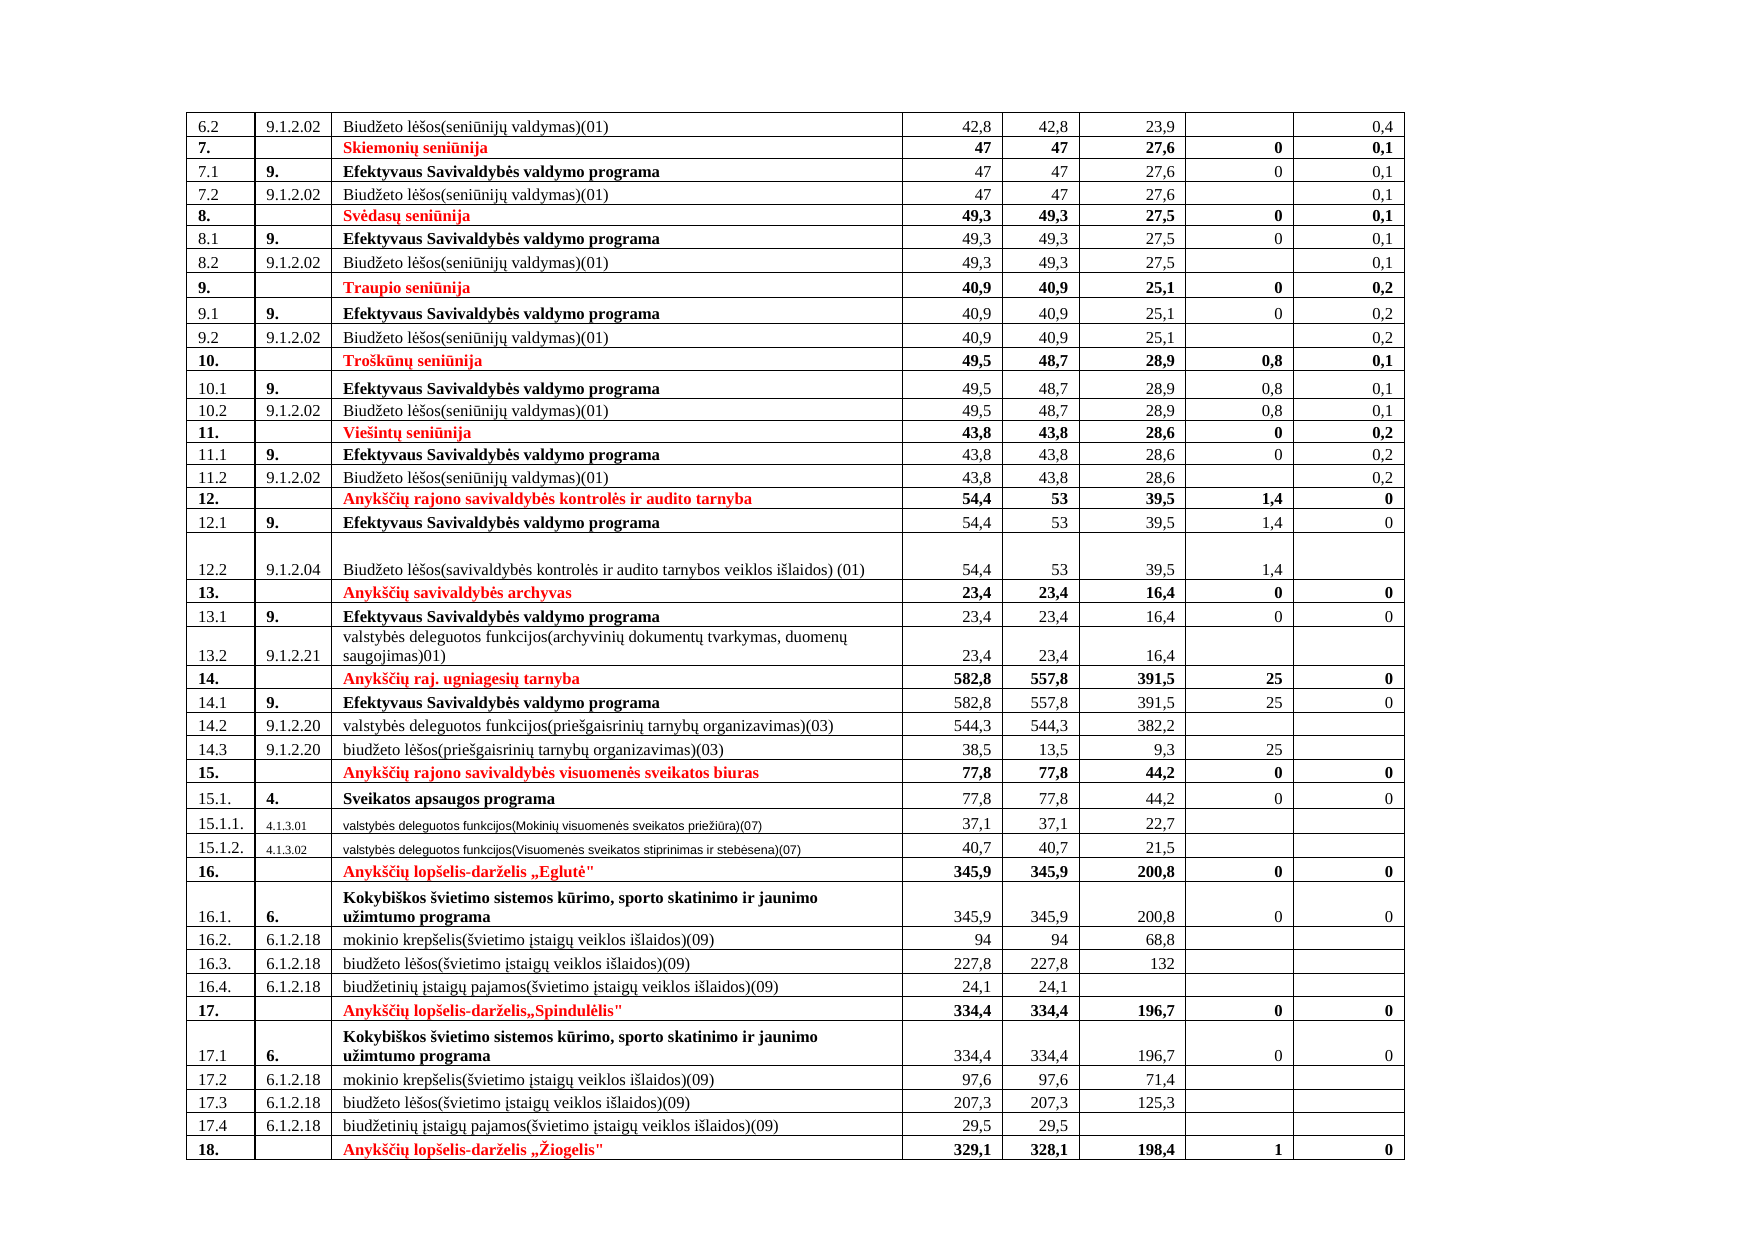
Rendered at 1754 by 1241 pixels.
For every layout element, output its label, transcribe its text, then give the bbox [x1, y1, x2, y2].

table_cell 28,6 [1080, 421, 1185, 442]
table_cell [1080, 1113, 1185, 1135]
table_cell 7.1 [187, 159, 254, 181]
table_cell 23,9 [1080, 113, 1185, 136]
table_cell 9. [256, 443, 331, 464]
table_cell [1294, 1090, 1404, 1112]
table_cell [1294, 974, 1404, 996]
table_cell 207,3 [1003, 1090, 1079, 1112]
table_cell [256, 580, 331, 602]
table_cell 0,8 [1186, 399, 1293, 420]
table_cell [1294, 1066, 1404, 1088]
table_cell 40,7 [1003, 834, 1079, 857]
table_cell 23,4 [903, 603, 1002, 626]
table_cell 9.1.2.02 [256, 182, 331, 204]
table_cell [1294, 950, 1404, 973]
table_cell 9. [256, 689, 331, 712]
table_cell 334,4 [1003, 997, 1079, 1020]
table_cell 49,3 [1003, 205, 1079, 225]
table_cell 544,3 [903, 713, 1002, 735]
table_cell 9.1 [187, 298, 254, 323]
table_cell 29,5 [1003, 1113, 1079, 1135]
table_cell 43,8 [1003, 443, 1079, 464]
table_cell 14. [187, 666, 254, 688]
table_cell 53 [1003, 509, 1079, 532]
table_cell 10.2 [187, 399, 254, 420]
table_cell Anykščių lopšelis-darželis „Eglutė" [332, 858, 902, 881]
table_cell 0,2 [1294, 298, 1404, 323]
table_cell 382,2 [1080, 713, 1185, 735]
table_cell [1186, 713, 1293, 735]
table_cell 0 [1294, 603, 1404, 626]
table_cell 16,4 [1080, 603, 1185, 626]
table_cell [256, 858, 331, 881]
table_cell [1186, 1113, 1293, 1135]
table_cell 28,9 [1080, 348, 1185, 370]
table_cell 28,6 [1080, 465, 1185, 487]
table_cell 0,1 [1294, 159, 1404, 181]
table_cell 9.1.2.20 [256, 713, 331, 735]
table_cell 47 [1003, 182, 1079, 204]
table_cell 77,8 [1003, 783, 1079, 808]
table_cell 9.1.2.02 [256, 249, 331, 272]
table_cell 71,4 [1080, 1066, 1185, 1088]
table_cell 0 [1186, 783, 1293, 808]
table_cell [1186, 1066, 1293, 1088]
table_cell 18. [187, 1136, 254, 1159]
table_cell 49,3 [903, 226, 1002, 248]
table_cell 43,8 [903, 443, 1002, 464]
table_cell 14.2 [187, 713, 254, 735]
table_cell 0,1 [1294, 399, 1404, 420]
table_cell 200,8 [1080, 858, 1185, 881]
table_cell 25 [1186, 666, 1293, 688]
table_cell 28,6 [1080, 443, 1185, 464]
table_cell 44,2 [1080, 783, 1185, 808]
table_cell 47 [903, 159, 1002, 181]
table_cell [1186, 182, 1293, 204]
table_cell 47 [903, 182, 1002, 204]
table_cell Biudžeto lėšos(savivaldybės kontrolės ir audito tarnybos veiklos išlaidos) (01) [332, 533, 902, 579]
table_cell [256, 488, 331, 508]
table_cell 1,4 [1186, 533, 1293, 579]
table_cell 25 [1186, 689, 1293, 712]
table_cell 6.1.2.18 [256, 927, 331, 949]
table_cell Troškūnų seniūnija [332, 348, 902, 370]
table_cell 47 [1003, 159, 1079, 181]
table_cell 0 [1186, 1021, 1293, 1065]
table_cell Efektyvaus Savivaldybės valdymo programa [332, 689, 902, 712]
table_cell 11. [187, 421, 254, 442]
table_cell 391,5 [1080, 666, 1185, 688]
table_cell 15.1.1. [187, 809, 254, 833]
table_cell 1 [1186, 1136, 1293, 1159]
table_cell 1,4 [1186, 509, 1293, 532]
table_cell [256, 666, 331, 688]
table_cell 37,1 [903, 809, 1002, 833]
table_cell 94 [1003, 927, 1079, 949]
table_cell Svėdasų seniūnija [332, 205, 902, 225]
table_cell 49,5 [903, 399, 1002, 420]
table_cell 17.2 [187, 1066, 254, 1088]
table_cell 0,8 [1186, 348, 1293, 370]
table_cell 49,5 [903, 371, 1002, 398]
table_cell Efektyvaus Savivaldybės valdymo programa [332, 509, 902, 532]
table_cell 11.1 [187, 443, 254, 464]
table_cell 0 [1186, 137, 1293, 157]
table_cell 17.1 [187, 1021, 254, 1065]
table_cell [256, 273, 331, 297]
table_cell 38,5 [903, 736, 1002, 759]
table_cell 25,1 [1080, 324, 1185, 347]
table_cell 0,2 [1294, 443, 1404, 464]
table_cell 94 [903, 927, 1002, 949]
table_cell 48,7 [1003, 371, 1079, 398]
table_cell [1294, 736, 1404, 759]
table_cell 227,8 [903, 950, 1002, 973]
table_cell 345,9 [903, 882, 1002, 926]
table_cell biudžetinių įstaigų pajamos(švietimo įstaigų veiklos išlaidos)(09) [332, 1113, 902, 1135]
table_cell 40,9 [903, 324, 1002, 347]
table_cell 0 [1294, 488, 1404, 508]
table_cell 49,3 [903, 249, 1002, 272]
table_cell 0 [1186, 443, 1293, 464]
table_cell [1186, 974, 1293, 996]
table_cell 0 [1294, 783, 1404, 808]
table_cell 4.1.3.01 [256, 809, 331, 833]
table_cell 47 [1003, 137, 1079, 157]
table_cell 0,2 [1294, 465, 1404, 487]
table_cell [1080, 974, 1185, 996]
table_cell 0 [1186, 997, 1293, 1020]
table_cell valstybės deleguotos funkcijos(Visuomenės sveikatos stiprinimas ir stebėsena)(07) [332, 834, 902, 857]
table_cell Anykščių lopšelis-darželis „Žiogelis" [332, 1136, 902, 1159]
table_cell 39,5 [1080, 488, 1185, 508]
table_cell 0 [1186, 882, 1293, 926]
table_cell 40,9 [1003, 324, 1079, 347]
table_cell 0,1 [1294, 182, 1404, 204]
table_cell Viešintų seniūnija [332, 421, 902, 442]
table_cell Efektyvaus Savivaldybės valdymo programa [332, 603, 902, 626]
table_cell biudžetinių įstaigų pajamos(švietimo įstaigų veiklos išlaidos)(09) [332, 974, 902, 996]
table_cell 13.1 [187, 603, 254, 626]
table_cell 198,4 [1080, 1136, 1185, 1159]
table_cell 9,3 [1080, 736, 1185, 759]
table_cell 16. [187, 858, 254, 881]
table_cell 43,8 [903, 465, 1002, 487]
table_cell valstybės deleguotos funkcijos(Mokinių visuomenės sveikatos priežiūra)(07) [332, 809, 902, 833]
table_cell 9. [256, 371, 331, 398]
table_cell 9. [187, 273, 254, 297]
table_cell Efektyvaus Savivaldybės valdymo programa [332, 443, 902, 464]
table_cell 13. [187, 580, 254, 602]
table_cell 12. [187, 488, 254, 508]
table_cell 6.1.2.18 [256, 1066, 331, 1088]
table_cell Anykščių rajono savivaldybės visuomenės sveikatos biuras [332, 760, 902, 782]
table_cell [256, 348, 331, 370]
table_cell [256, 1136, 331, 1159]
table_cell [1294, 627, 1404, 665]
table_cell Kokybiškos švietimo sistemos kūrimo, sporto skatinimo ir jaunimo užimtumo programa [332, 1021, 902, 1065]
table_cell 9.1.2.02 [256, 113, 331, 136]
table_cell 77,8 [903, 760, 1002, 782]
table_cell [256, 997, 331, 1020]
table_cell 9.2 [187, 324, 254, 347]
table_cell 0 [1186, 226, 1293, 248]
table_cell 27,5 [1080, 249, 1185, 272]
table_cell 42,8 [1003, 113, 1079, 136]
table_cell 0,2 [1294, 324, 1404, 347]
table_cell 49,3 [1003, 249, 1079, 272]
table_cell Biudžeto lėšos(seniūnijų valdymas)(01) [332, 465, 902, 487]
table_cell 77,8 [903, 783, 1002, 808]
table_cell 97,6 [903, 1066, 1002, 1088]
table_cell 0 [1186, 760, 1293, 782]
table_cell Anykščių rajono savivaldybės kontrolės ir audito tarnyba [332, 488, 902, 508]
table_cell Biudžeto lėšos(seniūnijų valdymas)(01) [332, 324, 902, 347]
table_cell 196,7 [1080, 1021, 1185, 1065]
table_cell [256, 760, 331, 782]
table_cell 42,8 [903, 113, 1002, 136]
table_cell 23,4 [1003, 580, 1079, 602]
table_cell 557,8 [1003, 689, 1079, 712]
table_cell 10.1 [187, 371, 254, 398]
table_cell 12.2 [187, 533, 254, 579]
table_cell Efektyvaus Savivaldybės valdymo programa [332, 159, 902, 181]
table_cell 0 [1186, 603, 1293, 626]
table_cell 125,3 [1080, 1090, 1185, 1112]
table_cell 54,4 [903, 488, 1002, 508]
table_cell 21,5 [1080, 834, 1185, 857]
table_cell Traupio seniūnija [332, 273, 902, 297]
table_cell 6.2 [187, 113, 254, 136]
table_cell 9. [256, 159, 331, 181]
table_cell 16.2. [187, 927, 254, 949]
table_cell 345,9 [903, 858, 1002, 881]
table_cell 28,9 [1080, 371, 1185, 398]
table_cell [1186, 950, 1293, 973]
table_cell 43,8 [1003, 421, 1079, 442]
table_cell Biudžeto lėšos(seniūnijų valdymas)(01) [332, 113, 902, 136]
table_cell [1186, 1090, 1293, 1112]
table_cell 9. [256, 509, 331, 532]
table_cell 15. [187, 760, 254, 782]
table_cell 11.2 [187, 465, 254, 487]
table_cell Anykščių lopšelis-darželis„Spindulėlis" [332, 997, 902, 1020]
table_cell 97,6 [1003, 1066, 1079, 1088]
table_cell 17.4 [187, 1113, 254, 1135]
table_cell 334,4 [903, 1021, 1002, 1065]
table_cell 40,9 [903, 298, 1002, 323]
table_cell 9. [256, 226, 331, 248]
table_cell 9.1.2.20 [256, 736, 331, 759]
table_cell [1294, 809, 1404, 833]
table_cell 0 [1294, 580, 1404, 602]
table_cell 0 [1186, 421, 1293, 442]
table_cell 25,1 [1080, 298, 1185, 323]
table_cell 9.1.2.02 [256, 324, 331, 347]
table_cell 47 [903, 137, 1002, 157]
table_cell 0 [1294, 509, 1404, 532]
table_cell 0 [1294, 997, 1404, 1020]
table_cell Anykščių raj. ugniagesių tarnyba [332, 666, 902, 688]
table_cell 22,7 [1080, 809, 1185, 833]
table_cell 13,5 [1003, 736, 1079, 759]
table_cell 16.1. [187, 882, 254, 926]
table_cell 54,4 [903, 533, 1002, 579]
table_cell 132 [1080, 950, 1185, 973]
table_cell 0 [1186, 580, 1293, 602]
table_cell [1186, 809, 1293, 833]
table_cell 16,4 [1080, 580, 1185, 602]
table_cell 9. [256, 298, 331, 323]
table_cell 0,1 [1294, 371, 1404, 398]
table_cell 27,6 [1080, 182, 1185, 204]
table_cell 17.3 [187, 1090, 254, 1112]
table_cell 0,2 [1294, 273, 1404, 297]
table_cell 0 [1186, 205, 1293, 225]
table_cell 9.1.2.02 [256, 465, 331, 487]
table_cell [256, 205, 331, 225]
table_cell 27,6 [1080, 159, 1185, 181]
table_cell 0 [1294, 666, 1404, 688]
table_cell 9.1.2.04 [256, 533, 331, 579]
table_cell 10. [187, 348, 254, 370]
table_cell 40,9 [903, 273, 1002, 297]
table_cell 0 [1186, 273, 1293, 297]
table_cell 6.1.2.18 [256, 1113, 331, 1135]
table_cell biudžeto lėšos(švietimo įstaigų veiklos išlaidos)(09) [332, 1090, 902, 1112]
table_cell [1294, 533, 1404, 579]
table_cell 17. [187, 997, 254, 1020]
table_cell [256, 137, 331, 157]
table_cell 6. [256, 1021, 331, 1065]
table_cell Biudžeto lėšos(seniūnijų valdymas)(01) [332, 182, 902, 204]
table_cell 557,8 [1003, 666, 1079, 688]
table_cell 25 [1186, 736, 1293, 759]
table_cell Anykščių savivaldybės archyvas [332, 580, 902, 602]
table_cell 0,2 [1294, 421, 1404, 442]
table_cell 582,8 [903, 666, 1002, 688]
table_cell 4.1.3.02 [256, 834, 331, 857]
table_cell 24,1 [903, 974, 1002, 996]
table_cell 334,4 [903, 997, 1002, 1020]
table_cell Efektyvaus Savivaldybės valdymo programa [332, 298, 902, 323]
table_cell [1186, 627, 1293, 665]
table_cell 39,5 [1080, 533, 1185, 579]
table_cell 0 [1294, 760, 1404, 782]
table_cell 200,8 [1080, 882, 1185, 926]
table_cell Biudžeto lėšos(seniūnijų valdymas)(01) [332, 249, 902, 272]
table_cell biudžeto lėšos(priešgaisrinių tarnybų organizavimas)(03) [332, 736, 902, 759]
table_cell 54,4 [903, 509, 1002, 532]
table_cell 1,4 [1186, 488, 1293, 508]
table_cell 334,4 [1003, 1021, 1079, 1065]
table_cell 328,1 [1003, 1136, 1079, 1159]
table_cell 13.2 [187, 627, 254, 665]
table_cell 7.2 [187, 182, 254, 204]
table_cell Biudžeto lėšos(seniūnijų valdymas)(01) [332, 399, 902, 420]
table_cell [1294, 1113, 1404, 1135]
table_cell 0 [1186, 159, 1293, 181]
table_cell valstybės deleguotos funkcijos(archyvinių dokumentų tvarkymas, duomenų saugojimas)01) [332, 627, 902, 665]
table_cell 14.1 [187, 689, 254, 712]
table_cell 582,8 [903, 689, 1002, 712]
table_cell 24,1 [1003, 974, 1079, 996]
table_cell 23,4 [903, 580, 1002, 602]
table_cell 0,1 [1294, 226, 1404, 248]
table_cell 0 [1294, 1021, 1404, 1065]
table_cell 0 [1186, 298, 1293, 323]
table_cell 6.1.2.18 [256, 974, 331, 996]
table_cell 44,2 [1080, 760, 1185, 782]
table_cell [1294, 713, 1404, 735]
table_cell Efektyvaus Savivaldybės valdymo programa [332, 226, 902, 248]
table_cell 49,5 [903, 348, 1002, 370]
table_cell 227,8 [1003, 950, 1079, 973]
table_cell 48,7 [1003, 399, 1079, 420]
table_cell [1294, 834, 1404, 857]
table_cell [1186, 834, 1293, 857]
table_cell 49,3 [903, 205, 1002, 225]
table_cell 25,1 [1080, 273, 1185, 297]
table_cell Skiemonių seniūnija [332, 137, 902, 157]
table_cell 27,6 [1080, 137, 1185, 157]
table_cell [256, 421, 331, 442]
table_cell 8.1 [187, 226, 254, 248]
table_cell 14.3 [187, 736, 254, 759]
table_cell 40,9 [1003, 298, 1079, 323]
table_cell 53 [1003, 533, 1079, 579]
table_cell Efektyvaus Savivaldybės valdymo programa [332, 371, 902, 398]
table_cell 345,9 [1003, 858, 1079, 881]
table_cell 544,3 [1003, 713, 1079, 735]
table_cell 15.1.2. [187, 834, 254, 857]
table_cell 40,7 [903, 834, 1002, 857]
table_cell 329,1 [903, 1136, 1002, 1159]
table_cell biudžeto lėšos(švietimo įstaigų veiklos išlaidos)(09) [332, 950, 902, 973]
table_cell 345,9 [1003, 882, 1079, 926]
table_cell 0 [1294, 1136, 1404, 1159]
table_cell 9.1.2.21 [256, 627, 331, 665]
table_cell 0,1 [1294, 249, 1404, 272]
table_cell 16,4 [1080, 627, 1185, 665]
table_cell 77,8 [1003, 760, 1079, 782]
table_cell 29,5 [903, 1113, 1002, 1135]
table_cell 0 [1294, 882, 1404, 926]
table_cell 23,4 [903, 627, 1002, 665]
table_cell 207,3 [903, 1090, 1002, 1112]
table_cell 68,8 [1080, 927, 1185, 949]
table_cell 23,4 [1003, 603, 1079, 626]
table_cell [1186, 927, 1293, 949]
table_cell 0,1 [1294, 205, 1404, 225]
table_cell 0 [1294, 689, 1404, 712]
table_cell 0,1 [1294, 348, 1404, 370]
table_cell [1186, 113, 1293, 136]
table_cell [1186, 324, 1293, 347]
table_cell 40,9 [1003, 273, 1079, 297]
table_cell valstybės deleguotos funkcijos(priešgaisrinių tarnybų organizavimas)(03) [332, 713, 902, 735]
table_cell 16.3. [187, 950, 254, 973]
table_cell Kokybiškos švietimo sistemos kūrimo, sporto skatinimo ir jaunimo užimtumo programa [332, 882, 902, 926]
table_cell 43,8 [903, 421, 1002, 442]
table_cell 43,8 [1003, 465, 1079, 487]
table_cell 15.1. [187, 783, 254, 808]
table_cell 12.1 [187, 509, 254, 532]
table_cell 28,9 [1080, 399, 1185, 420]
table_cell 0,1 [1294, 137, 1404, 157]
table_cell 6.1.2.18 [256, 1090, 331, 1112]
table_cell 6.1.2.18 [256, 950, 331, 973]
table_cell mokinio krepšelis(švietimo įstaigų veiklos išlaidos)(09) [332, 927, 902, 949]
table_cell 0,8 [1186, 371, 1293, 398]
table_cell 27,5 [1080, 226, 1185, 248]
table_cell 53 [1003, 488, 1079, 508]
table_cell 23,4 [1003, 627, 1079, 665]
table_cell 0 [1294, 858, 1404, 881]
table_cell 9. [256, 603, 331, 626]
table_cell 48,7 [1003, 348, 1079, 370]
table_cell 6. [256, 882, 331, 926]
table_cell 196,7 [1080, 997, 1185, 1020]
table_cell 49,3 [1003, 226, 1079, 248]
table_cell 8. [187, 205, 254, 225]
table_cell 4. [256, 783, 331, 808]
table_cell 8.2 [187, 249, 254, 272]
table_cell 39,5 [1080, 509, 1185, 532]
table_cell [1186, 249, 1293, 272]
table_cell mokinio krepšelis(švietimo įstaigų veiklos išlaidos)(09) [332, 1066, 902, 1088]
table_cell 16.4. [187, 974, 254, 996]
table_cell 7. [187, 137, 254, 157]
table_cell [1294, 927, 1404, 949]
table_cell 0,4 [1294, 113, 1404, 136]
table_cell [1186, 465, 1293, 487]
table_cell 9.1.2.02 [256, 399, 331, 420]
table_cell 37,1 [1003, 809, 1079, 833]
table_cell 391,5 [1080, 689, 1185, 712]
table_cell Sveikatos apsaugos programa [332, 783, 902, 808]
table_cell 0 [1186, 858, 1293, 881]
table_cell 27,5 [1080, 205, 1185, 225]
